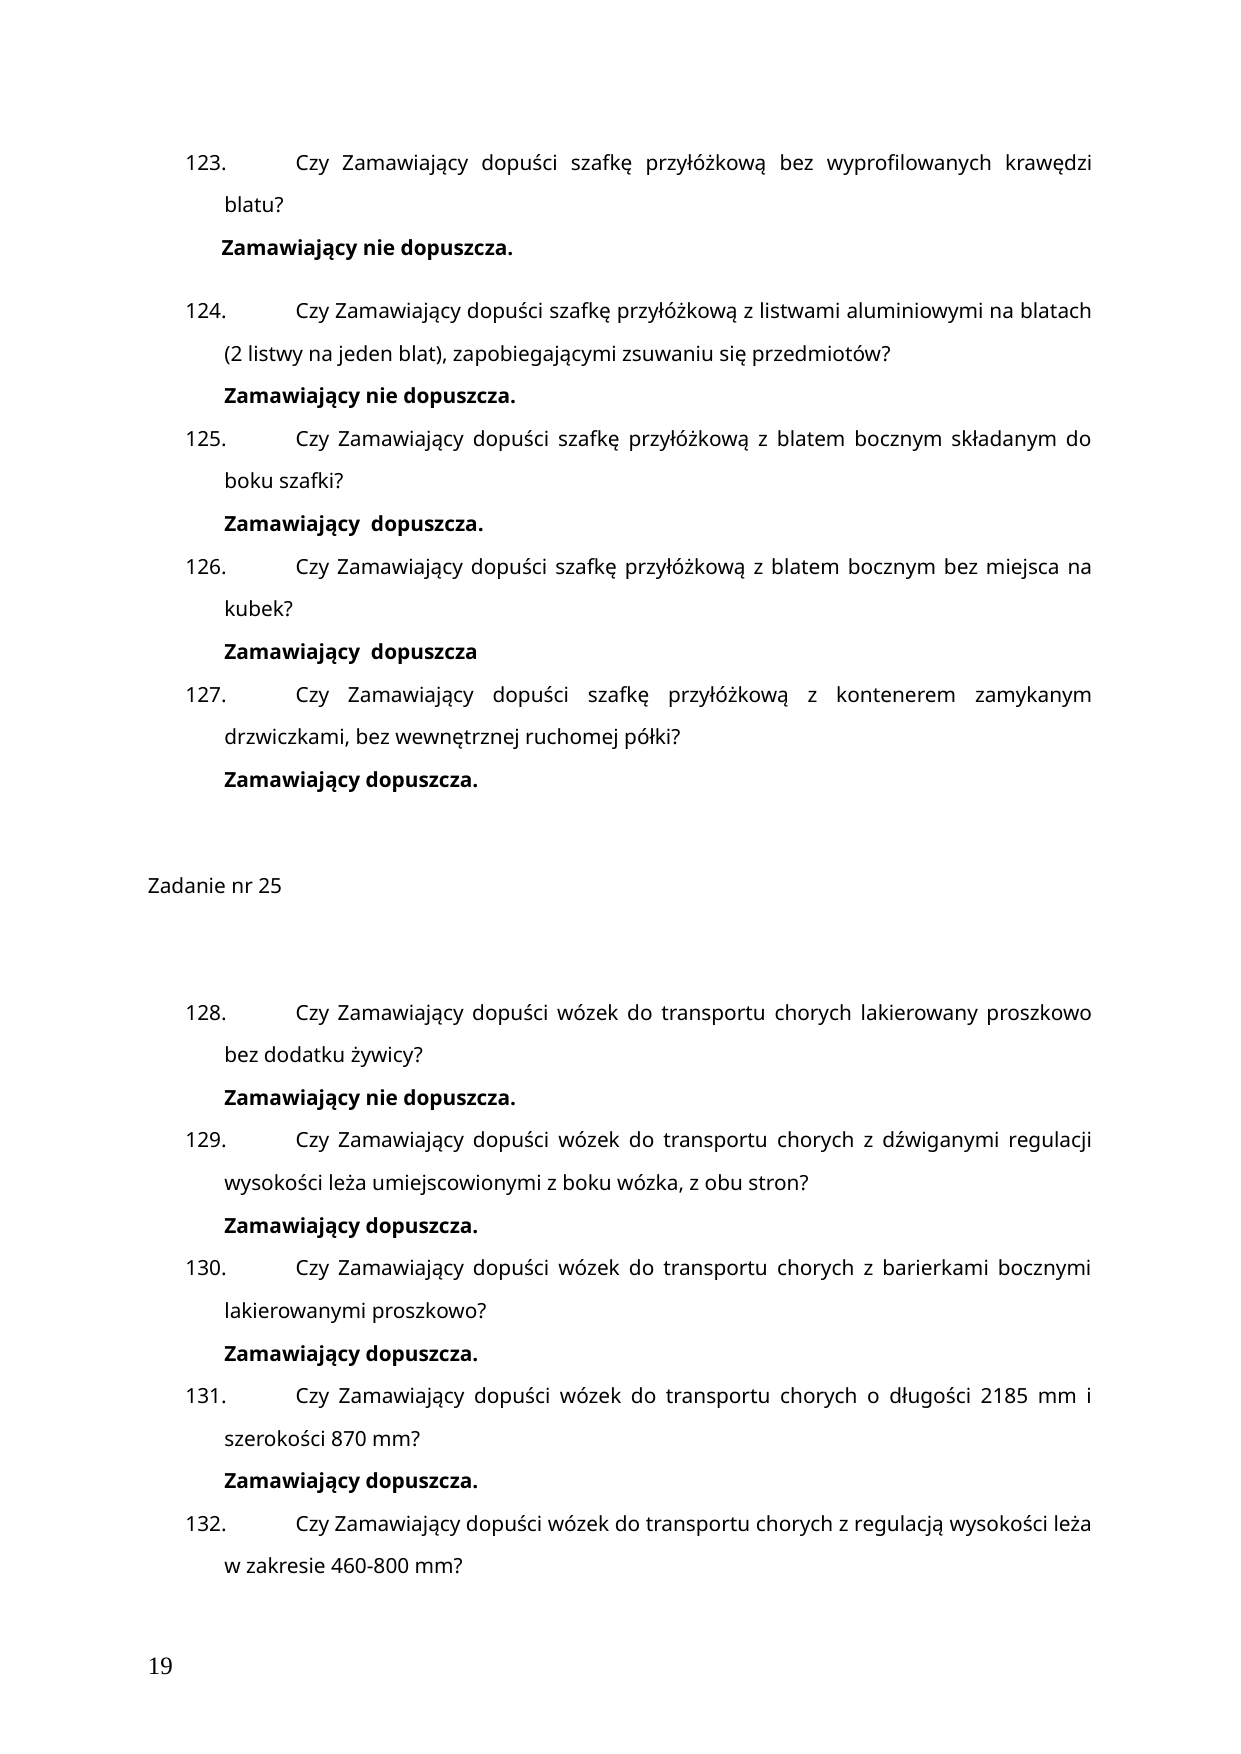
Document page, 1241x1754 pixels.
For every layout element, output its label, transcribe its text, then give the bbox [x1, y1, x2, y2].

list Zamawiający dopuszcza. [224, 1466, 1093, 1495]
list Zamawiający dopuszcza. [224, 1339, 1093, 1367]
list Czy Zamawiający dopuści szafkę przyłóżkową z listwami aluminiowymi na blatach (2 listwy na jeden blat), zapobiegającymi zsuwaniu się przedmiotów? [185, 296, 1093, 367]
list Zamawiający dopuszcza. [224, 765, 1093, 793]
list Zamawiający nie dopuszcza. [224, 1083, 1093, 1111]
list Czy Zamawiający dopuści wózek do transportu chorych z dźwiganymi regulacji wysokości leża umiejscowionymi z boku wózka, z obu stron? [185, 1126, 1093, 1197]
text Zamawiający nie dopuszcza. [221, 233, 1093, 261]
list Czy Zamawiający dopuści szafkę przyłóżkową z blatem bocznym bez miejsca na kubek? [185, 552, 1093, 623]
list Zamawiający dopuszcza [224, 637, 1093, 666]
list Czy Zamawiający dopuści wózek do transportu chorych lakierowany proszkowo bez dodatku żywicy? [185, 998, 1093, 1069]
list Czy Zamawiający dopuści wózek do transportu chorych z regulacją wysokości leża w zakresie 460-800 mm? [185, 1509, 1093, 1580]
list Zamawiający dopuszcza. [224, 1211, 1093, 1239]
list Czy Zamawiający dopuści szafkę przyłóżkową z kontenerem zamykanym drzwiczkami, bez wewnętrznej ruchomej półki? [185, 680, 1093, 751]
list Czy Zamawiający dopuści szafkę przyłóżkową z blatem bocznym składanym do boku szafki? [185, 424, 1093, 495]
list Czy Zamawiający dopuści wózek do transportu chorych z barierkami bocznymi lakierowanymi proszkowo? [185, 1253, 1093, 1324]
list Zamawiający nie dopuszcza. [224, 381, 1093, 410]
text Zadanie nr 25 [148, 871, 1093, 899]
list Czy Zamawiający dopuści szafkę przyłóżkową bez wyprofilowanych krawędzi blatu? [185, 148, 1093, 219]
list Zamawiający dopuszcza. [224, 509, 1093, 538]
list Czy Zamawiający dopuści wózek do transportu chorych o długości 2185 mm i szerokości 870 mm? [185, 1381, 1093, 1452]
